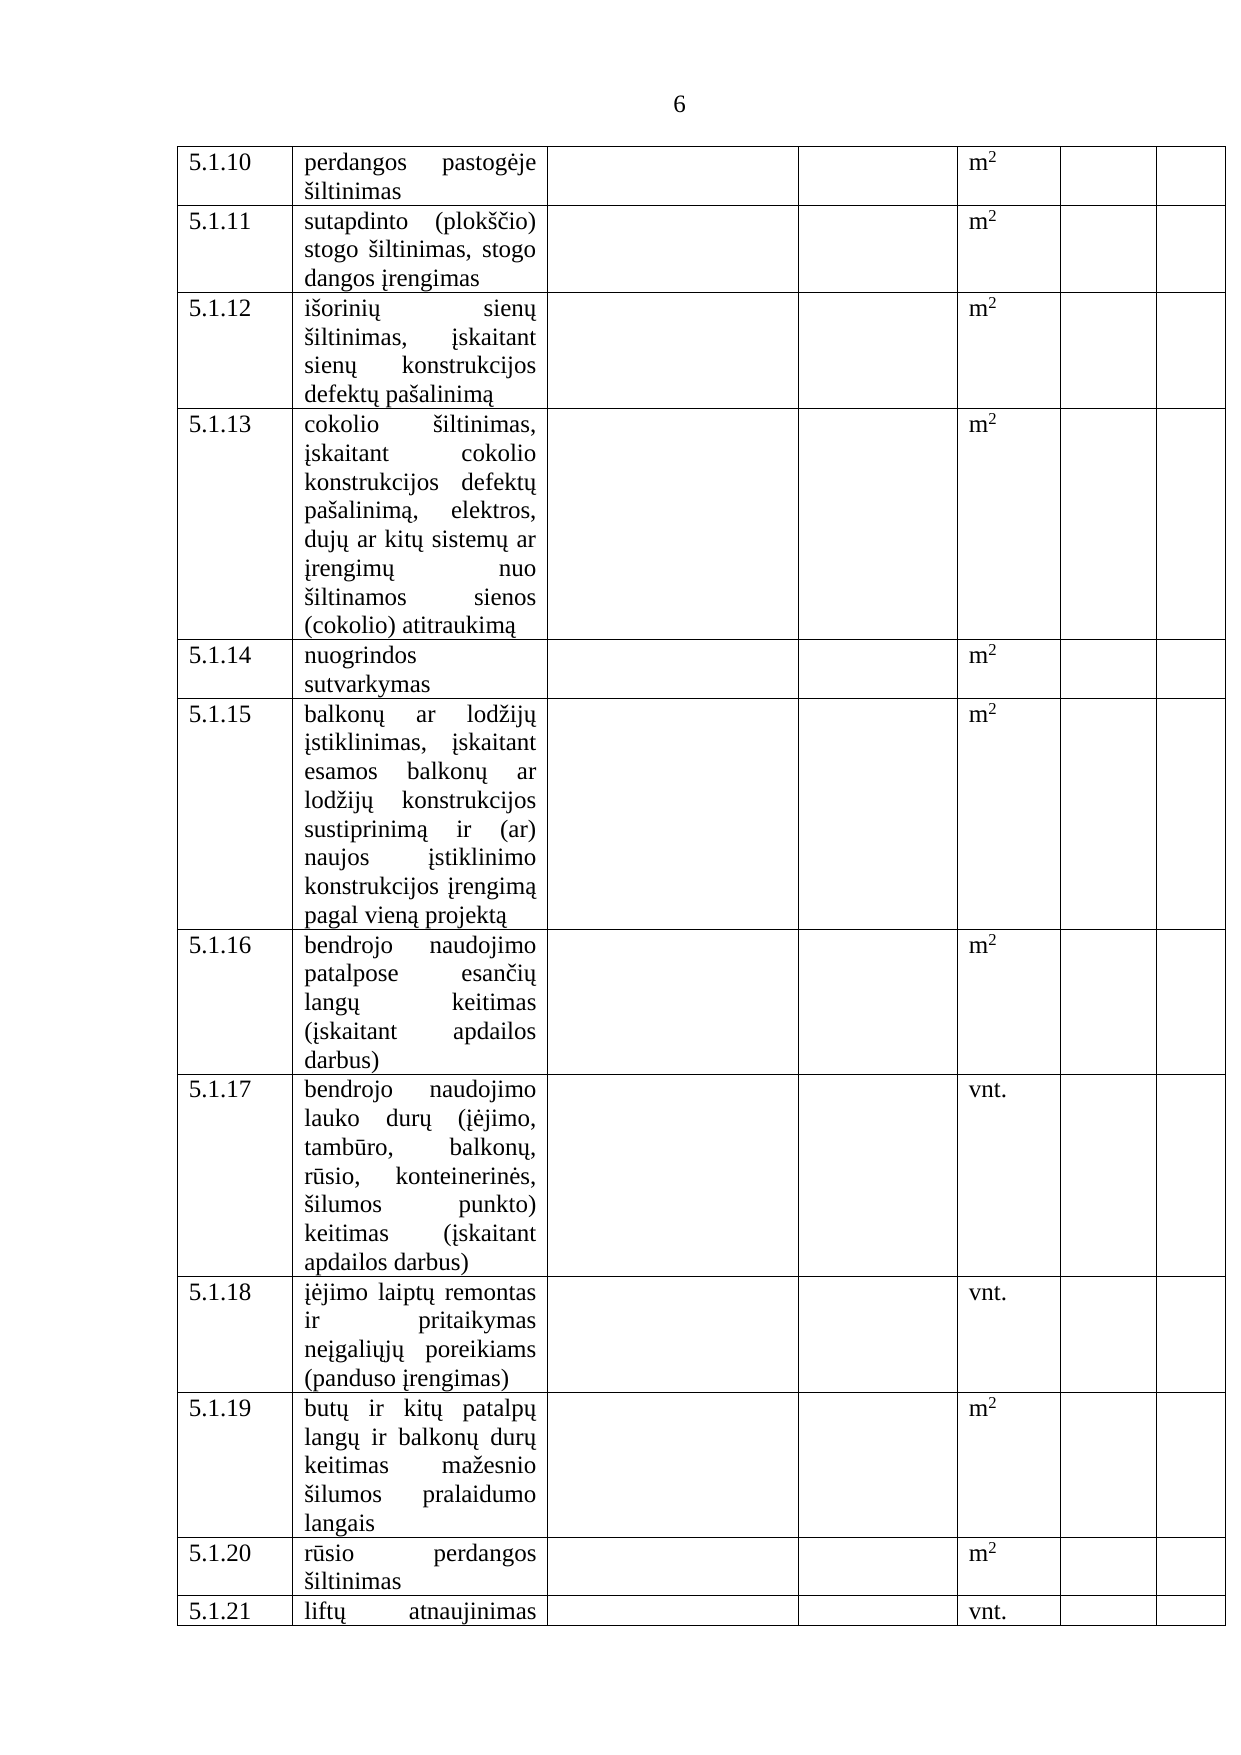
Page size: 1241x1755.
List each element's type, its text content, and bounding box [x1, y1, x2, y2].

table_cell [1157, 1596, 1225, 1625]
table_cell m2 [958, 206, 1060, 292]
table_cell 5.1.15 [178, 699, 292, 929]
table_cell m2 [958, 930, 1060, 1073]
table_cell [799, 1596, 957, 1625]
table_cell 5.1.20 [178, 1538, 292, 1595]
table_cell [1157, 293, 1225, 408]
table_cell [799, 293, 957, 408]
table_cell [799, 1393, 957, 1537]
table_cell 5.1.21 [178, 1596, 292, 1625]
table_cell [1061, 1596, 1156, 1625]
table_cell rūsio perdangos šiltinimas [293, 1538, 547, 1595]
table_cell [1061, 1075, 1156, 1276]
table_cell cokolio šiltinimas, įskaitant cokolio konstrukcijos defektų pašalinimą, elektros, dujų ar kitų sistemų ar įrengimų nuo šiltinamos sienos (cokolio) atitraukimą [293, 409, 547, 639]
table_cell m2 [958, 1538, 1060, 1595]
table_cell [799, 1538, 957, 1595]
table_cell [1061, 147, 1156, 205]
table_cell 5.1.16 [178, 930, 292, 1073]
table_cell 5.1.13 [178, 409, 292, 639]
table_cell [548, 147, 798, 205]
table_cell [548, 1277, 798, 1392]
table_cell [548, 409, 798, 639]
table_cell [1061, 293, 1156, 408]
table_cell [548, 1075, 798, 1276]
table_cell [1061, 1277, 1156, 1392]
table_cell [799, 1075, 957, 1276]
table_cell 5.1.12 [178, 293, 292, 408]
table_cell [1157, 930, 1225, 1073]
table_cell [1157, 699, 1225, 929]
table_cell liftų atnaujinimas [293, 1596, 547, 1625]
table_cell m2 [958, 147, 1060, 205]
table_cell vnt. [958, 1277, 1060, 1392]
table_cell [1157, 1075, 1225, 1276]
table_cell vnt. [958, 1596, 1060, 1625]
table_cell [1061, 699, 1156, 929]
table_cell 5.1.11 [178, 206, 292, 292]
table_cell [548, 293, 798, 408]
table_cell perdangos pastogėje šiltinimas [293, 147, 547, 205]
table_cell [799, 147, 957, 205]
table_cell m2 [958, 699, 1060, 929]
table_cell m2 [958, 409, 1060, 639]
table_cell [548, 1596, 798, 1625]
table_cell [1061, 1393, 1156, 1537]
table_cell 5.1.17 [178, 1075, 292, 1276]
table_cell [548, 699, 798, 929]
table_cell m2 [958, 1393, 1060, 1537]
table_cell [799, 640, 957, 698]
table_cell [799, 930, 957, 1073]
table_cell 5.1.19 [178, 1393, 292, 1537]
table_cell išorinių sienų šiltinimas, įskaitant sienų konstrukcijos defektų pašalinimą [293, 293, 547, 408]
table_cell [1157, 206, 1225, 292]
table_cell 5.1.14 [178, 640, 292, 698]
table_cell įėjimo laiptų remontas ir pritaikymas neįgaliųjų poreikiams (panduso įrengimas) [293, 1277, 547, 1392]
table_cell vnt. [958, 1075, 1060, 1276]
table_cell 5.1.10 [178, 147, 292, 205]
table_cell nuogrindos sutvarkymas [293, 640, 547, 698]
table_cell [548, 930, 798, 1073]
table_cell [1061, 409, 1156, 639]
table_cell [1061, 930, 1156, 1073]
table_cell 5.1.18 [178, 1277, 292, 1392]
table_cell [1157, 147, 1225, 205]
table_cell [1061, 1538, 1156, 1595]
table_cell [799, 1277, 957, 1392]
table_cell [548, 206, 798, 292]
table_cell balkonų ar lodžijų įstiklinimas, įskaitant esamos balkonų ar lodžijų konstrukcijos sustiprinimą ir (ar) naujos įstiklinimo konstrukcijos įrengimą pagal vieną projektą [293, 699, 547, 929]
table_cell butų ir kitų patalpų langų ir balkonų durų keitimas mažesnio šilumos pralaidumo langais [293, 1393, 547, 1537]
table_cell [1157, 1538, 1225, 1595]
table_cell [548, 1393, 798, 1537]
table_cell sutapdinto (plokščio) stogo šiltinimas, stogo dangos įrengimas [293, 206, 547, 292]
table_cell bendrojo naudojimo patalpose esančių langų keitimas (įskaitant apdailos darbus) [293, 930, 547, 1073]
table_cell [1157, 1393, 1225, 1537]
table_cell [1157, 409, 1225, 639]
table_cell bendrojo naudojimo lauko durų (įėjimo, tambūro, balkonų, rūsio, konteinerinės, šilumos punkto) keitimas (įskaitant apdailos darbus) [293, 1075, 547, 1276]
table_cell [548, 640, 798, 698]
table_cell [1157, 640, 1225, 698]
table_cell [799, 409, 957, 639]
table_cell [799, 206, 957, 292]
table_cell [548, 1538, 798, 1595]
table_cell [799, 699, 957, 929]
table_cell [1061, 206, 1156, 292]
table_cell m2 [958, 293, 1060, 408]
table_cell [1157, 1277, 1225, 1392]
table_cell [1061, 640, 1156, 698]
table_cell m2 [958, 640, 1060, 698]
